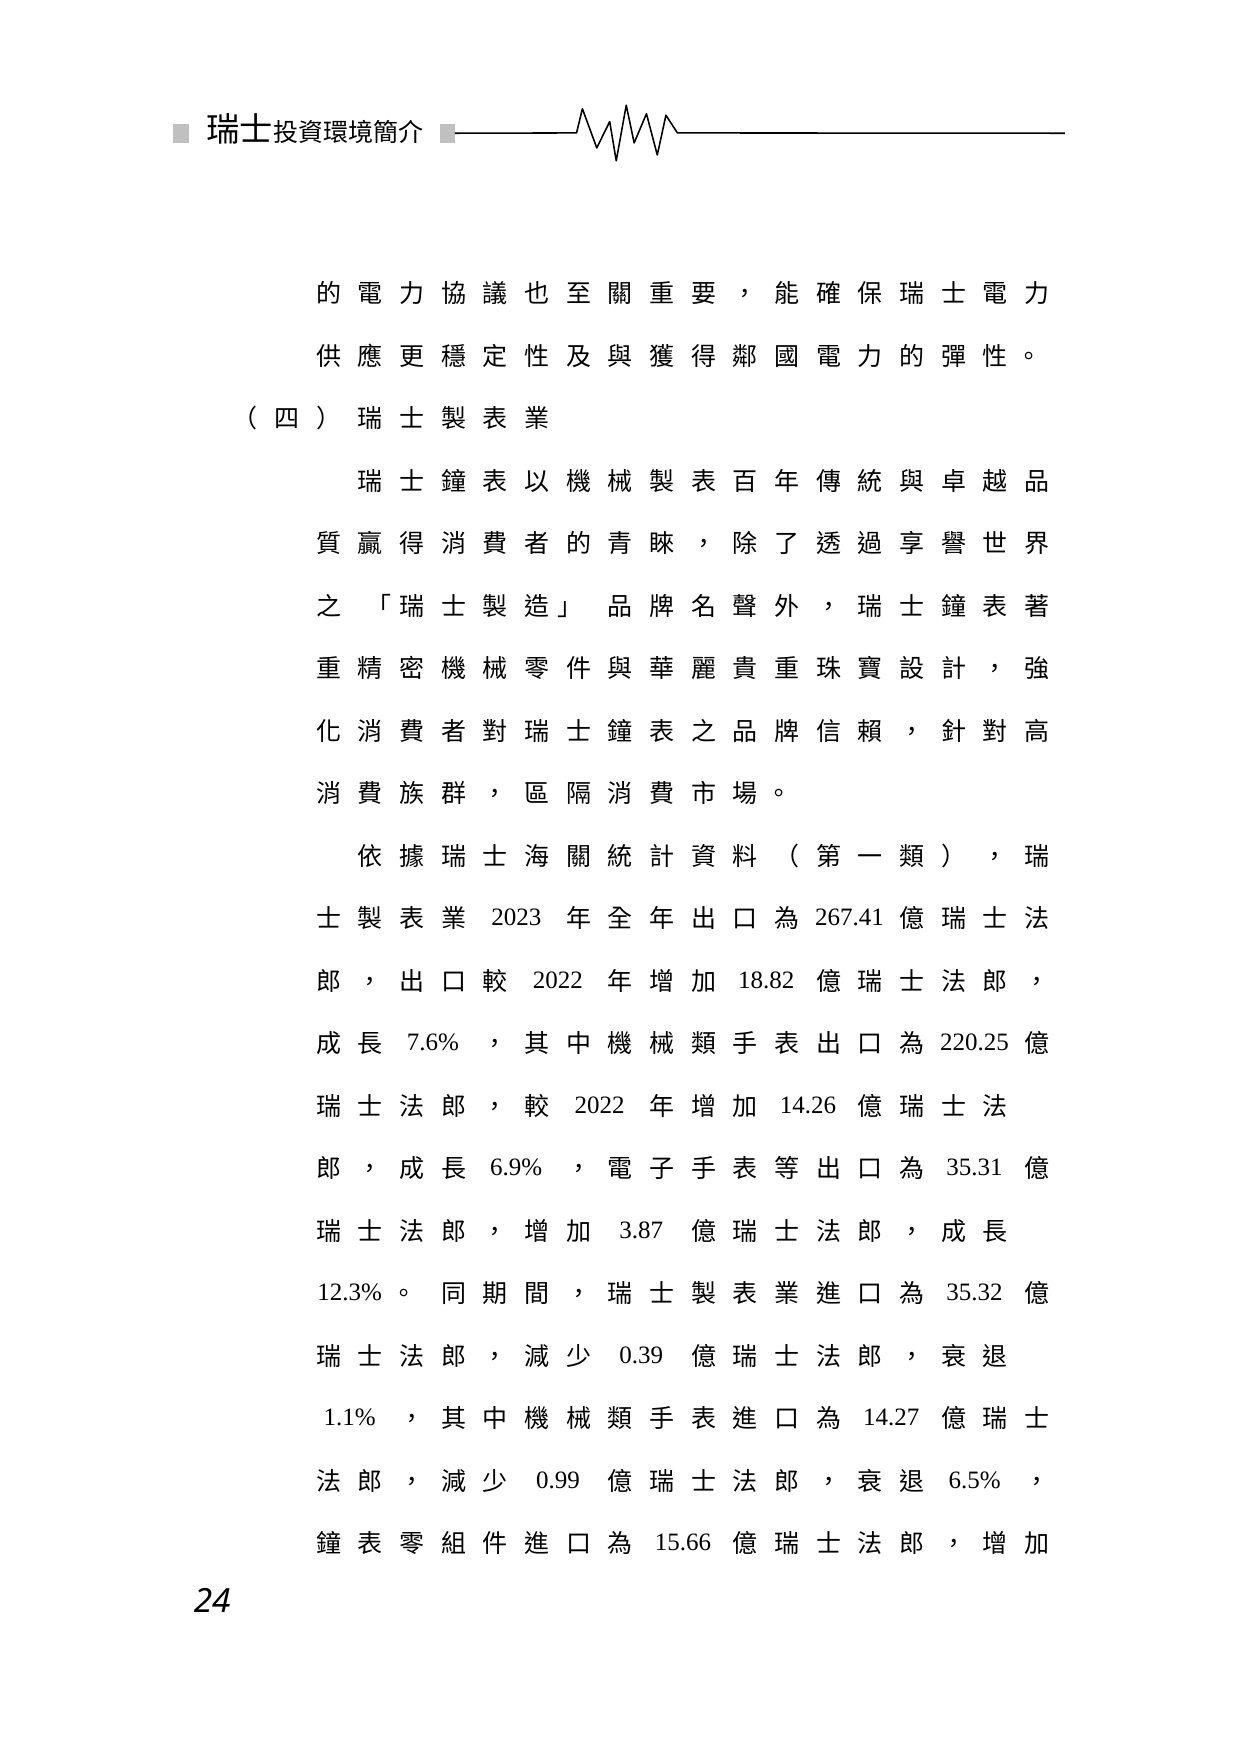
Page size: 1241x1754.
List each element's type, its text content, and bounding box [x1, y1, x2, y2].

text （四）瑞士製表業 [207, 375, 1058, 438]
text 的電力協議也至關重要，能確保瑞士電力供應更穩定性及與獲得鄰國電力的彈性。 [281, 250, 1058, 375]
text 依據瑞士海關統計資料（第一類），瑞士製表業2023年全年出口為267.41億瑞士法郎，出口較2022年增加18.82億瑞士法郎，成長7.6%，其中機械類手表出口為220.25億瑞士法郎，較2022年增加14.26億瑞士法郎，成長6.9%，電子手表等出口為35.31億瑞士法郎，增加3.87億瑞士法郎，成長12.3%。同期間，瑞士製表業進口為35.32億瑞士法郎，減少0.39億瑞士法郎，衰退1.1%，其中機械類手表進口為14.27億瑞士法郎，減少0.99億瑞士法郎，衰退6.5%，鐘表零組件進口為15.66億瑞士法郎，增加 [281, 813, 1058, 1563]
text 瑞士鐘表以機械製表百年傳統與卓越品質贏得消費者的青睞，除了透過享譽世界之「瑞士製造」品牌名聲外，瑞士鐘表著重精密機械零件與華麗貴重珠寶設計，強化消費者對瑞士鐘表之品牌信賴，針對高消費族群，區隔消費市場。 [281, 438, 1058, 813]
